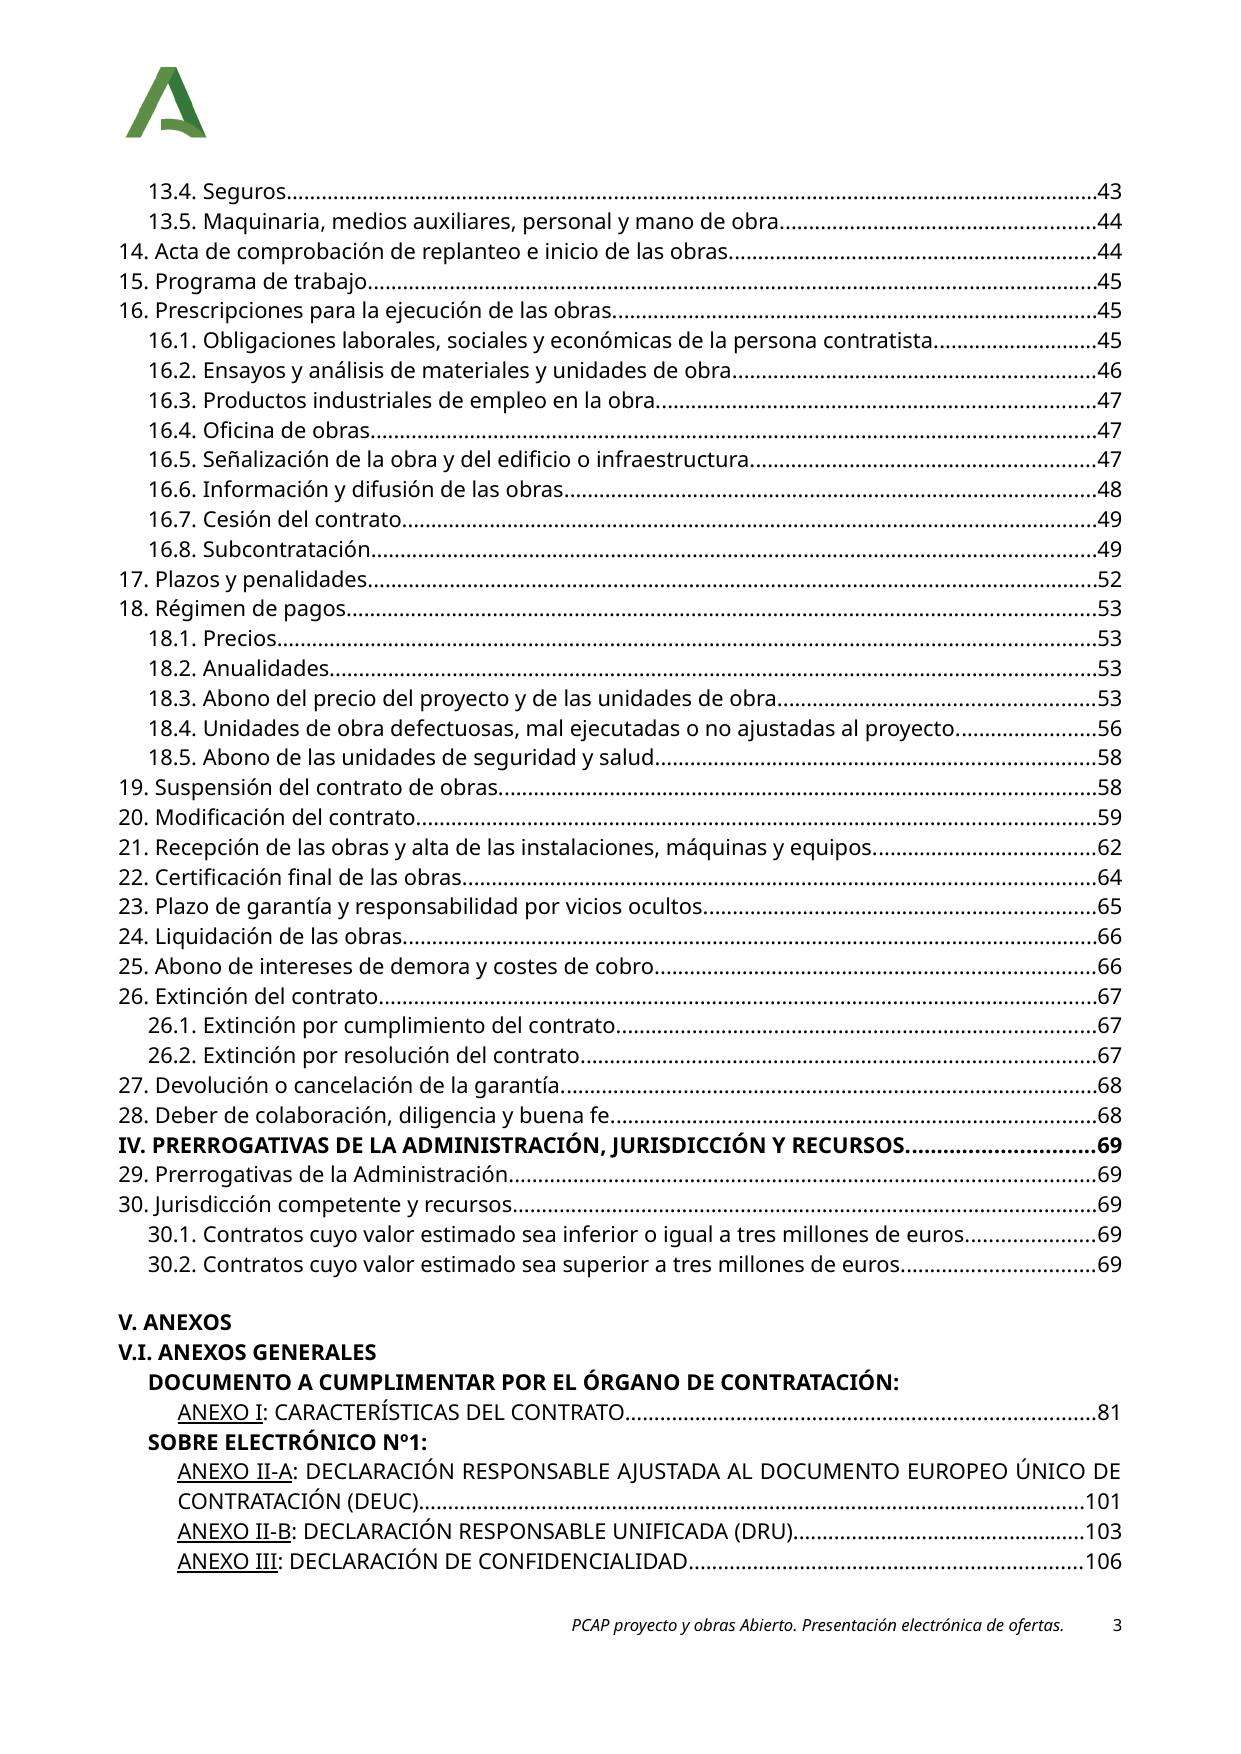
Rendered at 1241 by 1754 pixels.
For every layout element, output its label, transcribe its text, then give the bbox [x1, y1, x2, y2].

text ANEXO II-A: DECLARACIÓN RESPONSABLE AJUSTADA AL DOCUMENTO EUROPEO ÚNICO DE CONTRATACIÓN (DEUC) 88 [177, 1456, 1122, 1516]
text ANEXO I: CARACTERÍSTICAS DEL CONTRATO 71 [177, 1397, 1122, 1427]
text 20. Modificación del contrato. 59 [118, 802, 1122, 832]
text 18.1. Precios. 53 [148, 623, 1122, 653]
text 21. Recepción de las obras y alta de las instalaciones, máquinas y equipos. 62 [118, 832, 1122, 862]
text V. ANEXOS [118, 1307, 1122, 1337]
text 22. Certificación final de las obras. 64 [118, 862, 1122, 891]
text 30.2. Contratos cuyo valor estimado sea superior a tres millones de euros. 69 [148, 1249, 1122, 1279]
picture [121, 62, 210, 142]
text 19. Suspensión del contrato de obras. 58 [118, 772, 1122, 802]
text IV. PRERROGATIVAS DE LA ADMINISTRACIÓN, JURISDICCIÓN Y RECURSOS. 69 [118, 1130, 1122, 1159]
text 27. Devolución o cancelación de la garantía. 68 [118, 1070, 1122, 1100]
text 18. Régimen de pagos. 53 [118, 593, 1122, 623]
text 16. Prescripciones para la ejecución de las obras. 45 [118, 296, 1122, 325]
text 30.1. Contratos cuyo valor estimado sea inferior o igual a tres millones de euros. 69 [148, 1219, 1122, 1249]
text 23. Plazo de garantía y responsabilidad por vicios ocultos. 65 [118, 891, 1122, 921]
text 16.2. Ensayos y análisis de materiales y unidades de obra. 46 [148, 355, 1122, 385]
text 16.7. Cesión del contrato. 49 [148, 504, 1122, 534]
text 15. Programa de trabajo. 45 [118, 266, 1122, 296]
text DOCUMENTO A CUMPLIMENTAR POR EL ÓRGANO DE CONTRATACIÓN: [148, 1367, 1122, 1397]
text 26. Extinción del contrato. 67 [118, 981, 1122, 1011]
text 16.3. Productos industriales de empleo en la obra. 47 [148, 385, 1122, 415]
text 16.4. Oficina de obras. 47 [148, 415, 1122, 444]
text 18.5. Abono de las unidades de seguridad y salud. 58 [148, 742, 1122, 772]
text 29. Prerrogativas de la Administración. 69 [118, 1159, 1122, 1189]
text 13.5. Maquinaria, medios auxiliares, personal y mano de obra. 44 [148, 206, 1122, 236]
text 16.8. Subcontratación. 49 [148, 534, 1122, 564]
text 16.1. Obligaciones laborales, sociales y económicas de la persona contratista. 45 [148, 325, 1122, 355]
text SOBRE ELECTRÓNICO Nº1: [148, 1427, 1122, 1456]
text 24. Liquidación de las obras. 66 [118, 921, 1122, 951]
text 18.3. Abono del precio del proyecto y de las unidades de obra. 53 [148, 683, 1122, 713]
text 18.4. Unidades de obra defectuosas, mal ejecutadas o no ajustadas al proyecto. 56 [148, 713, 1122, 742]
text 25. Abono de intereses de demora y costes de cobro. 66 [118, 951, 1122, 981]
text 26.1. Extinción por cumplimiento del contrato. 67 [148, 1011, 1122, 1040]
text 13.4. Seguros. 43 [148, 176, 1122, 206]
text ANEXO III: DECLARACIÓN DE CONFIDENCIALIDAD 91 [177, 1546, 1122, 1576]
text 16.5. Señalización de la obra y del edificio o infraestructura. 47 [148, 444, 1122, 474]
text 28. Deber de colaboración, diligencia y buena fe. 68 [118, 1100, 1122, 1130]
text 26.2. Extinción por resolución del contrato. 67 [148, 1040, 1122, 1070]
text 16.6. Información y difusión de las obras. 48 [148, 474, 1122, 504]
text ANEXO II-B: DECLARACIÓN RESPONSABLE UNIFICADA (DRU) 89 [177, 1516, 1122, 1546]
text 30. Jurisdicción competente y recursos 69 [118, 1189, 1122, 1219]
text 18.2. Anualidades. 53 [148, 653, 1122, 683]
text 14. Acta de comprobación de replanteo e inicio de las obras. 44 [118, 236, 1122, 266]
text V.I. ANEXOS GENERALES [118, 1337, 1122, 1367]
text 17. Plazos y penalidades. 52 [118, 564, 1122, 593]
